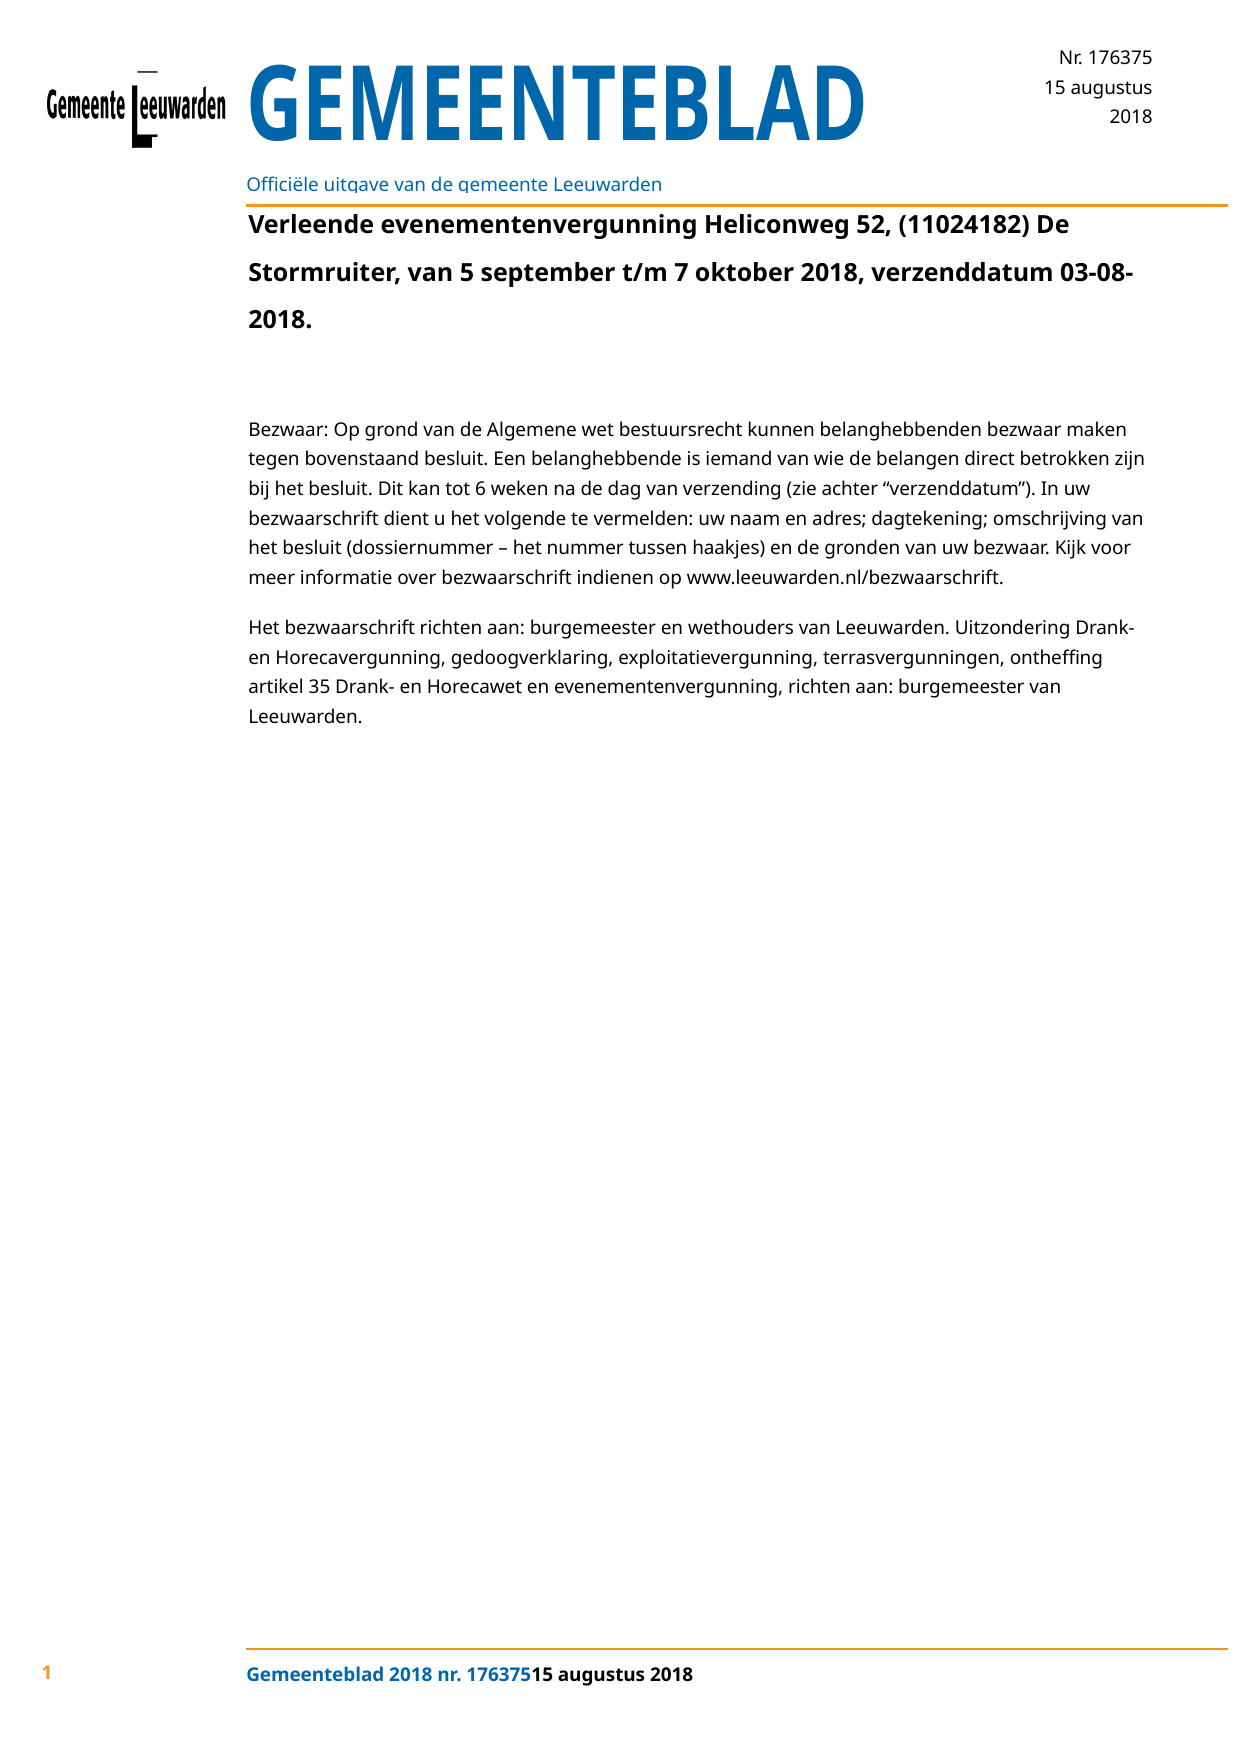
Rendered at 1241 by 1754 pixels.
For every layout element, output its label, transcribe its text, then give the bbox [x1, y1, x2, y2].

text Verleende evenementenvergunning Heliconweg 52, (11024182) De Stormruiter, van 5 september t/m 7 oktober 2018, verzenddatum 03-08-2018. [248, 207, 1152, 336]
picture [41, 47, 231, 172]
text Het bezwaarschrift richten aan: burgemeester en wethouders van Leeuwarden. Uitzondering Drank- en Horecavergunning, gedoogverklaring, exploitatievergunning, terrasvergunningen, ontheffing artikel 35 Drank- en Horecawet en evenementenvergunning, richten aan: burgemeester van Leeuwarden. [248, 614, 1152, 729]
text Bezwaar: Op grond van de Algemene wet bestuursrecht kunnen belanghebbenden bezwaar maken tegen bovenstaand besluit. Een belanghebbende is iemand van wie de belangen direct betrokken zijn bij het besluit. Dit kan tot 6 weken na de dag van verzending (zie achter “verzenddatum”). In uw bezwaarschrift dient u het volgende te vermelden: uw naam en adres; dagtekening; omschrijving van het besluit (dossiernummer – het nummer tussen haakjes) en de gronden van uw bezwaar. Kijk voor meer informatie over bezwaarschrift indienen op www.leeuwarden.nl/bezwaarschrift. [248, 416, 1152, 589]
